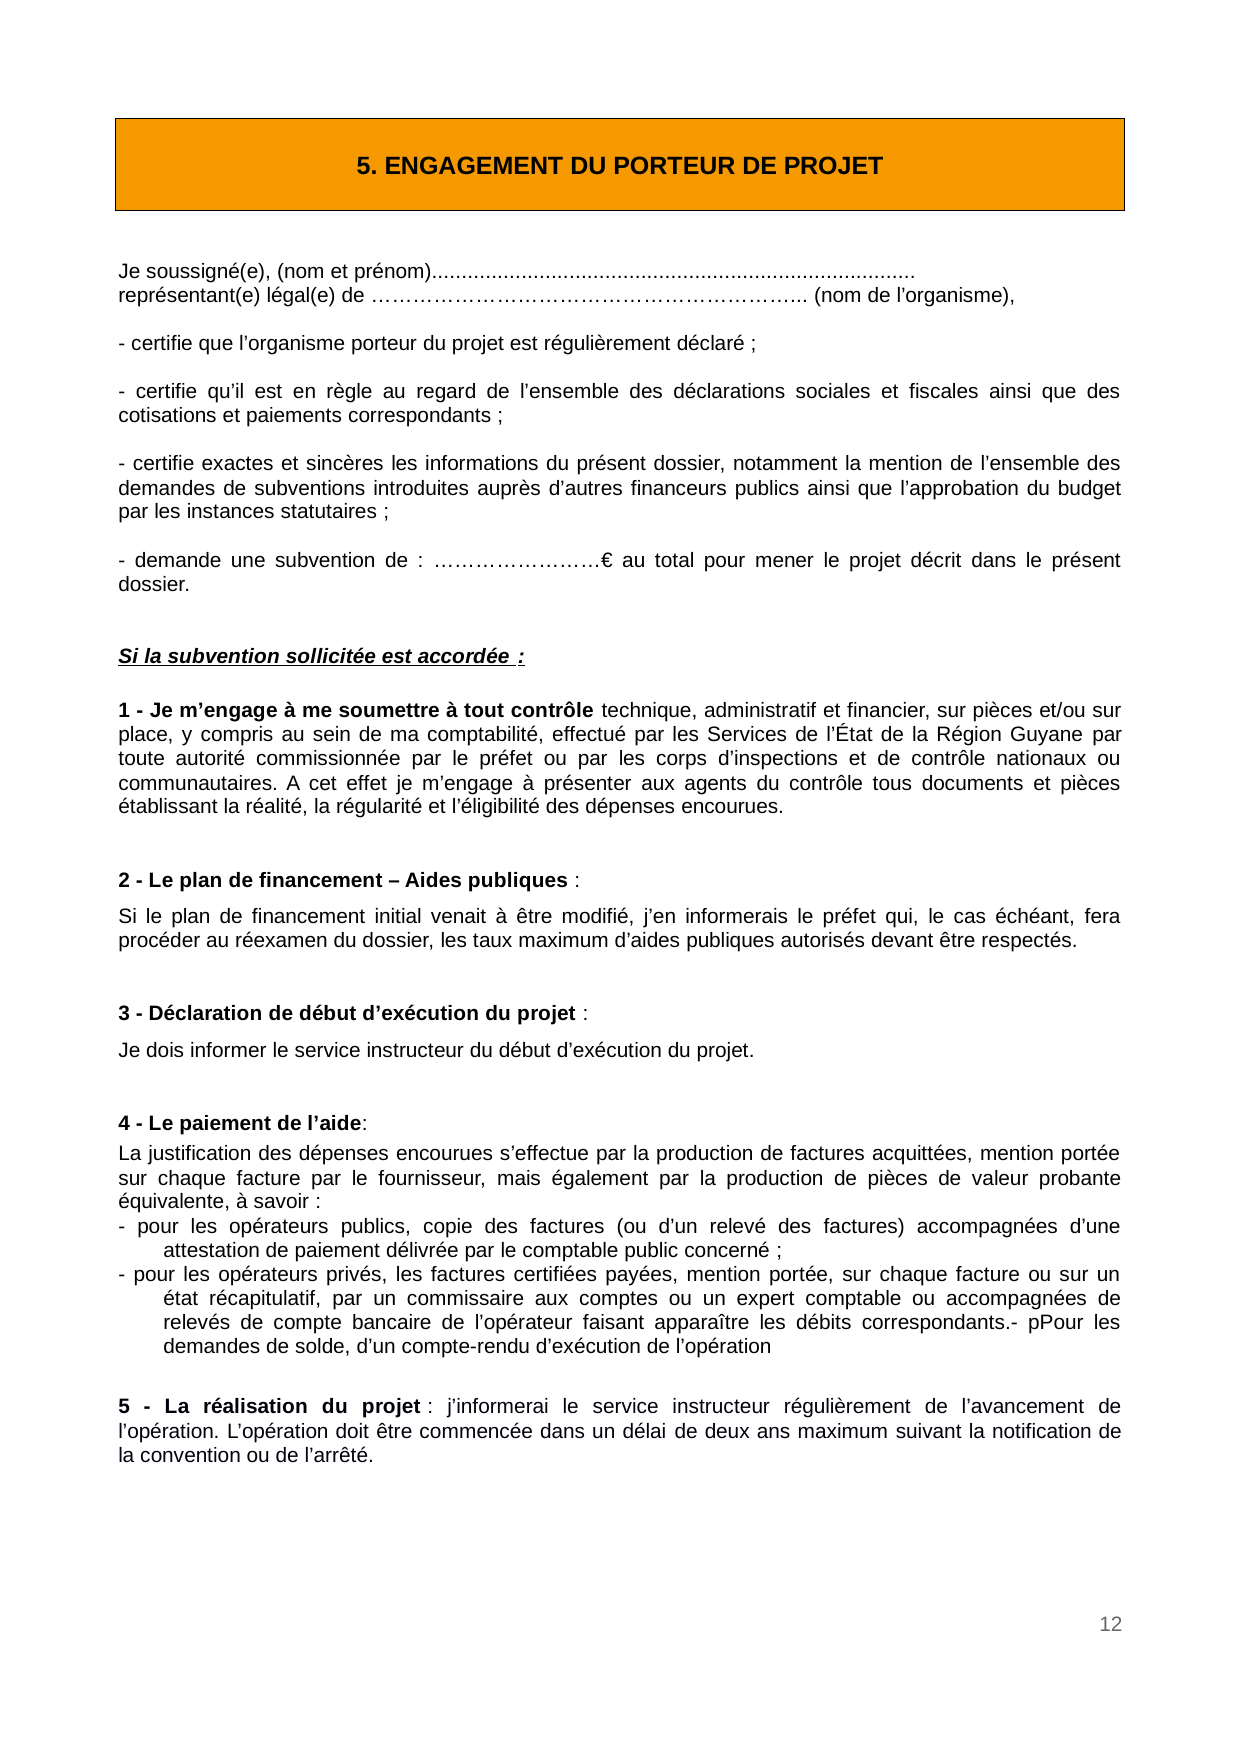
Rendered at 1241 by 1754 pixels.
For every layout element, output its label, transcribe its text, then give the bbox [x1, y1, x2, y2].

list - pour les opérateurs publics, copie des factures (ou d’un relevé des factures) accompagnées d’une attestation de paiement délivrée par le comptable public concerné ; [118, 1213, 1122, 1262]
text 1 - Je m’engage à me soumettre à tout contrôle technique, administratif et financier, sur pièces et/ou sur place, y compris au sein de ma comptabilité, effectué par les Services de l’État de la Région Guyane par toute autorité commissionnée par le préfet ou par les corps d’inspections et de contrôle nationaux ou communautaires. A cet effet je m’engage à présenter aux agents du contrôle tous documents et pièces établissant la réalité, la régularité et l’éligibilité des dépenses encourues. [118, 698, 1122, 818]
list - pour les opérateurs privés, les factures certifiées payées, mention portée, sur chaque facture ou sur un état récapitulatif, par un commissaire aux comptes ou un expert comptable ou accompagnées de relevés de compte bancaire de l’opérateur faisant apparaître les débits correspondants.- pPour les demandes de solde, d’un compte-rendu d’exécution de l’opération [118, 1262, 1122, 1358]
text La justification des dépenses encourues s’effectue par la production de factures acquittées, mention portée sur chaque facture par le fournisseur, mais également par la production de pièces de valeur probante équivalente, à savoir : [118, 1141, 1122, 1213]
table_header 5. ENGAGEMENT DU PORTEUR DE PROJET [116, 119, 1124, 210]
text 3 - Déclaration de début d’exécution du projet : [118, 1001, 1122, 1025]
text Si la subvention sollicitée est accordée : [118, 644, 1122, 668]
text 4 - Le paiement de l’aide: [118, 1111, 1122, 1135]
text Si le plan de financement initial venait à être modifié, j’en informerais le préfet qui, le cas échéant, fera procéder au réexamen du dossier, les taux maximum d’aides publiques autorisés devant être respectés. [118, 904, 1122, 952]
text - certifie exactes et sincères les informations du présent dossier, notamment la mention de l’ensemble des demandes de subventions introduites auprès d’autres financeurs publics ainsi que l’approbation du budget par les instances statutaires ; [118, 451, 1122, 523]
text 5 - La réalisation du projet : j’informerai le service instructeur régulièrement de l’avancement de l’opération. L’opération doit être commencée dans un délai de deux ans maximum suivant la notification de la convention ou de l’arrêté. [118, 1394, 1122, 1467]
text 2 - Le plan de financement – Aides publiques : [118, 868, 1122, 892]
text Je dois informer le service instructeur du début d’exécution du projet. [118, 1038, 1122, 1062]
text - certifie qu’il est en règle au regard de l’ensemble des déclarations sociales et fiscales ainsi que des cotisations et paiements correspondants ; [118, 379, 1122, 427]
text - certifie que l’organisme porteur du projet est régulièrement déclaré ; [118, 331, 1122, 355]
text - demande une subvention de : ……………………€ au total pour mener le projet décrit dans le présent dossier. [118, 548, 1122, 596]
text représentant(e) légal(e) de ……………………………………………………... (nom de l’organisme), [118, 283, 1122, 307]
text Je soussigné(e), (nom et prénom)................................................................................. [118, 259, 1122, 283]
